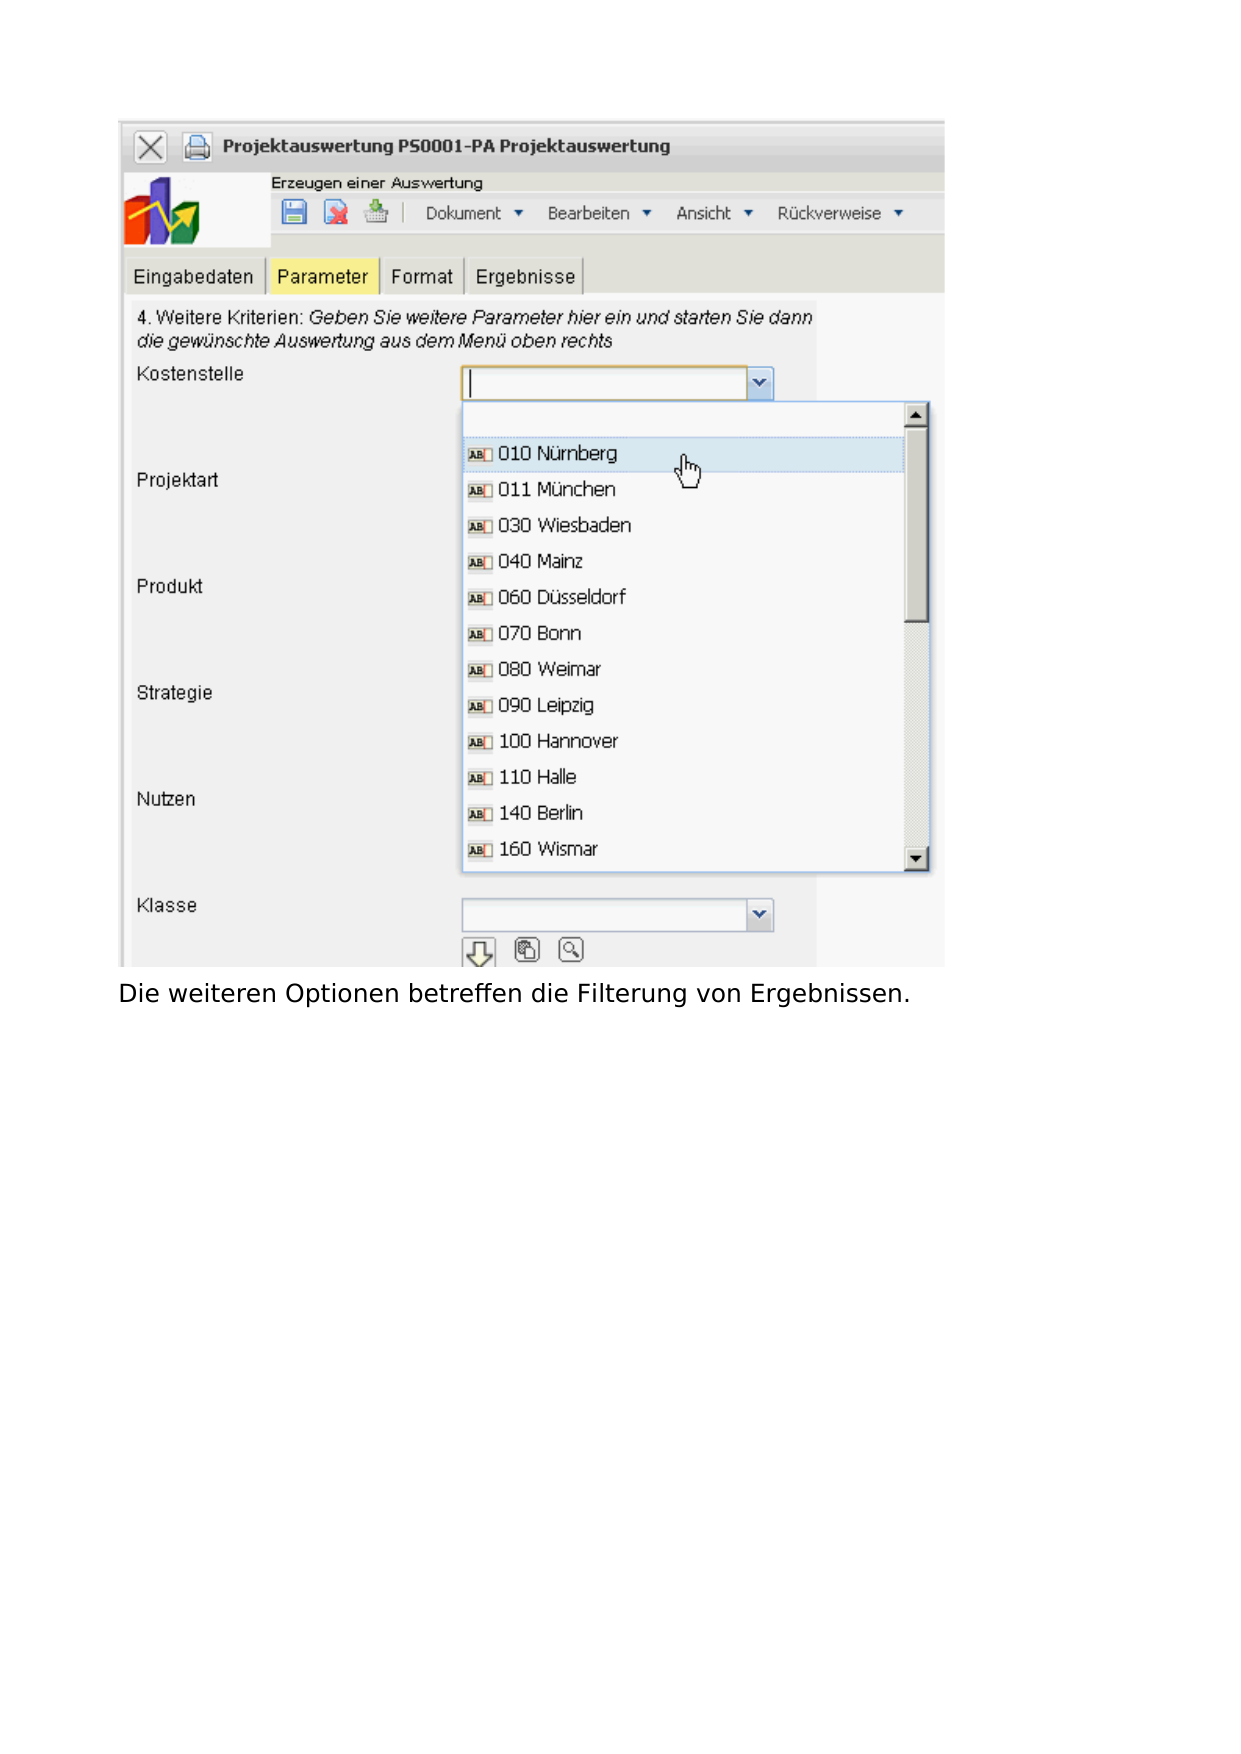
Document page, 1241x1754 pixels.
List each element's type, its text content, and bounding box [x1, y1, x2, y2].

text Die weiteren Optionen betreffen die Filterung von Ergebnissen. [118, 979, 1122, 1008]
picture [118, 118, 945, 967]
